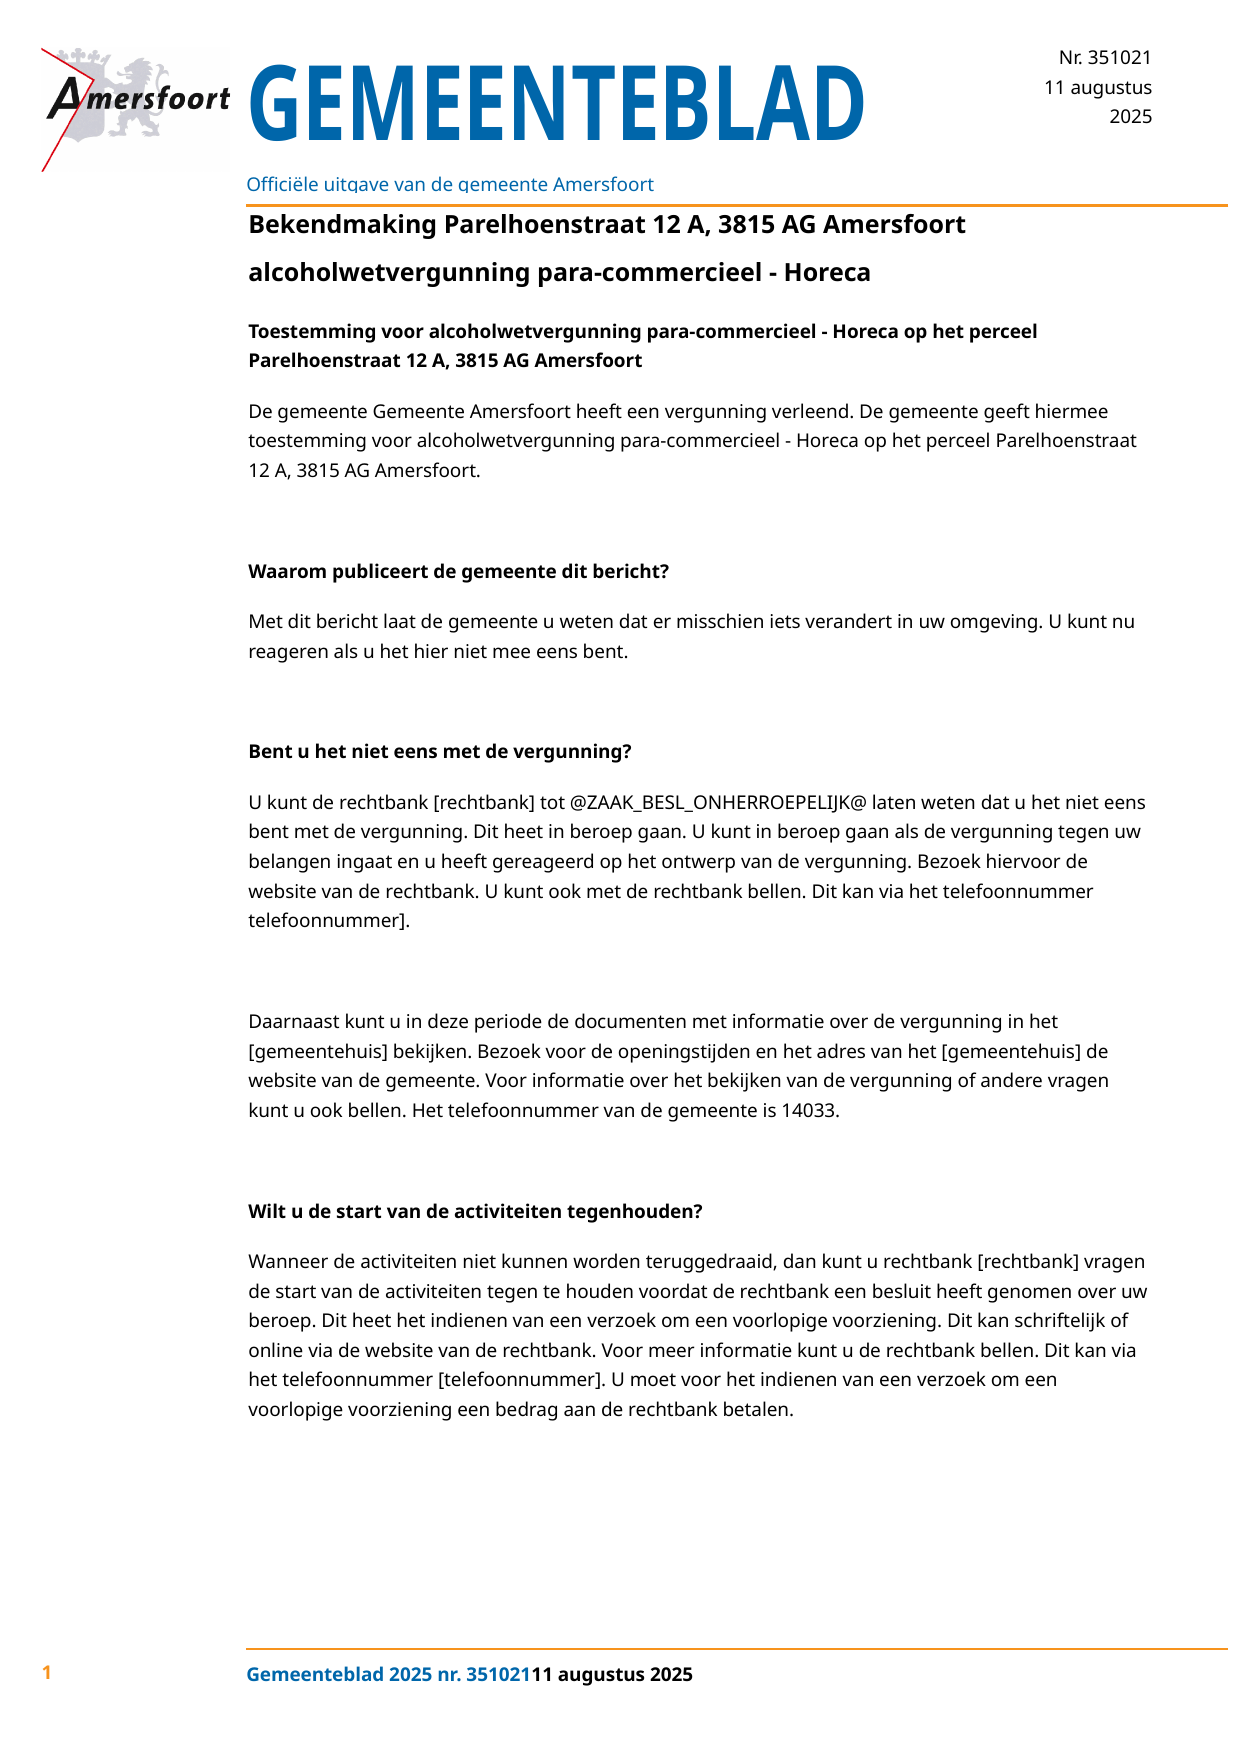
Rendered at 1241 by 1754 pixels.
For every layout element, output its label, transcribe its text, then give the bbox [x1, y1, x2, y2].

text Daarnaast kunt u in deze periode de documenten met informatie over de vergunning in het [gemeentehuis] bekijken. Bezoek voor de openingstijden en het adres van het [gemeentehuis] de website van de gemeente. Voor informatie over het bekijken van de vergunning of andere vragen kunt u ook bellen. Het telefoonnummer van de gemeente is 14033. [248, 1008, 1152, 1123]
text Wanneer de activiteiten niet kunnen worden teruggedraaid, dan kunt u rechtbank [rechtbank] vragen de start van de activiteiten tegen te houden voordat de rechtbank een besluit heeft genomen over uw beroep. Dit heet het indienen van een verzoek om een voorlopige voorziening. Dit kan schriftelijk of online via de website van de rechtbank. Voor meer informatie kunt u de rechtbank bellen. Dit kan via het telefoonnummer [telefoonnummer]. U moet voor het indienen van een verzoek om een voorlopige voorziening een bedrag aan de rechtbank betalen. [248, 1248, 1152, 1422]
text U kunt de rechtbank [rechtbank] tot @ZAAK_BESL_ONHERROEPELIJK@ laten weten dat u het niet eens bent met de vergunning. Dit heet in beroep gaan. U kunt in beroep gaan als de vergunning tegen uw belangen ingaat en u heeft gereageerd op het ontwerp van de vergunning. Bezoek hiervoor de website van de rechtbank. U kunt ook met de rechtbank bellen. Dit kan via het telefoonnummer telefoonnummer]. [248, 789, 1152, 933]
text Met dit bericht laat de gemeente u weten dat er misschien iets verandert in uw omgeving. U kunt nu reageren als u het hier niet mee eens bent. [248, 608, 1152, 664]
text De gemeente Gemeente Amersfoort heeft een vergunning verleend. De gemeente geeft hiermee toestemming voor alcoholwetvergunning para-commercieel - Horeca op het perceel Parelhoenstraat 12 A, 3815 AG Amersfoort. [248, 398, 1152, 483]
text Waarom publiceert de gemeente dit bericht? [248, 558, 1152, 584]
text Toestemming voor alcoholwetvergunning para-commercieel - Horeca op het perceel Parelhoenstraat 12 A, 3815 AG Amersfoort [248, 318, 1152, 373]
picture [41, 47, 231, 172]
text Wilt u de start van de activiteiten tegenhouden? [248, 1198, 1152, 1224]
text Bekendmaking Parelhoenstraat 12 A, 3815 AG Amersfoort alcoholwetvergunning para-commercieel - Horeca [248, 207, 1152, 288]
text Bent u het niet eens met de vergunning? [248, 739, 1152, 764]
